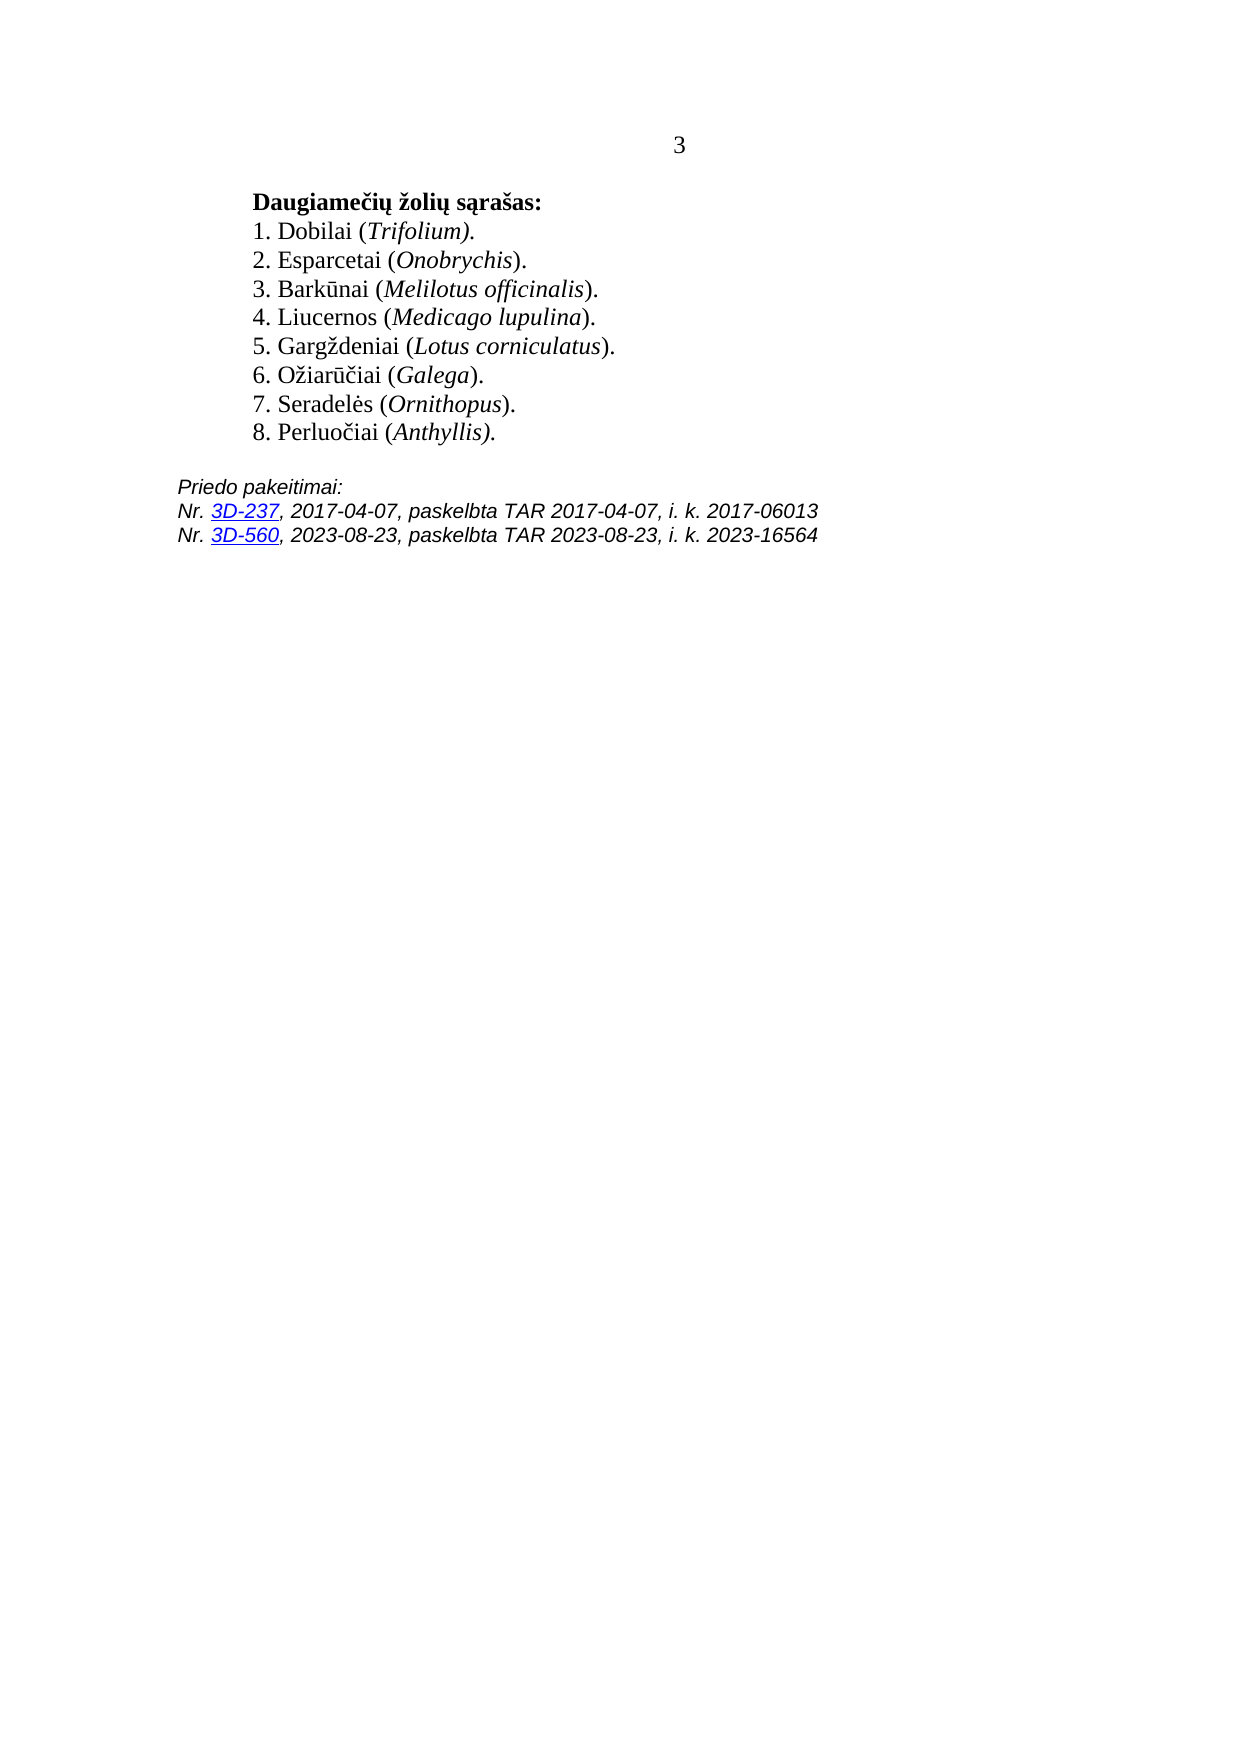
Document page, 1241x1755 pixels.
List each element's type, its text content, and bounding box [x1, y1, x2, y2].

text Daugiamečių žolių sąrašas: [177, 187, 1181, 216]
text 2. Esparcetai (Onobrychis). [177, 245, 1181, 274]
text 7. Seradelės (Ornithopus). [177, 389, 1181, 417]
text 5. Gargždeniai (Lotus corniculatus). [177, 331, 1181, 360]
text 4. Liucernos (Medicago lupulina). [177, 302, 1181, 331]
text Priedo pakeitimai: [177, 475, 1181, 499]
text Nr. 3D-237, 2017-04-07, paskelbta TAR 2017-04-07, i. k. 2017-06013 [177, 499, 1181, 523]
text 3. Barkūnai (Melilotus officinalis). [177, 274, 1181, 302]
text 8. Perluočiai (Anthyllis). [177, 417, 1181, 446]
text 6. Ožiarūčiai (Galega). [177, 360, 1181, 389]
text 1. Dobilai (Trifolium). [177, 216, 1181, 245]
text Nr. 3D-560, 2023-08-23, paskelbta TAR 2023-08-23, i. k. 2023-16564 [177, 523, 1181, 547]
